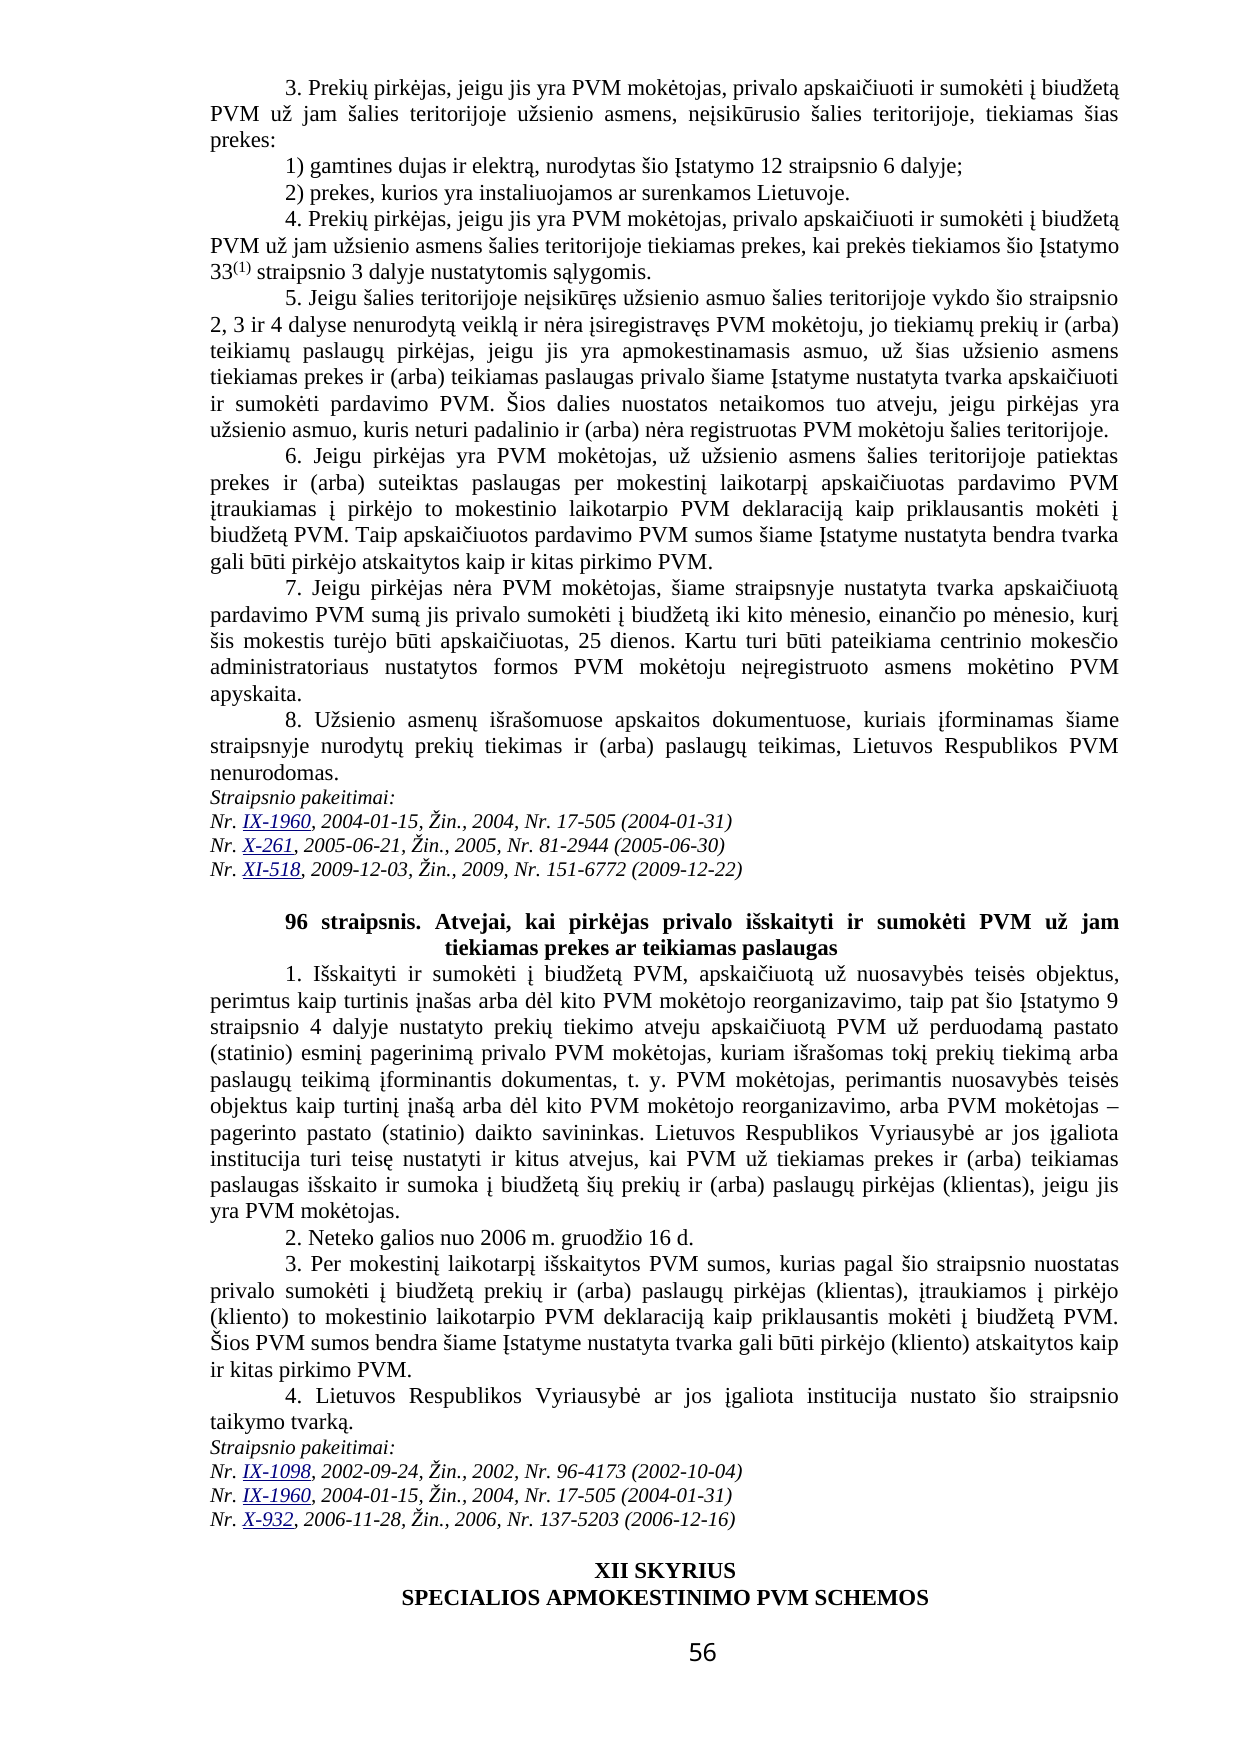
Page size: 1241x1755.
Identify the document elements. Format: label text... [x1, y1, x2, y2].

text Nr. X-932, 2006-11-28, Žin., 2006, Nr. 137-5203 (2006-12-16) [210, 1507, 1120, 1531]
text Nr. IX-1960, 2004-01-15, Žin., 2004, Nr. 17-505 (2004-01-31) [210, 809, 1120, 833]
text XII SKYRIUS [210, 1557, 1120, 1584]
text 96 straipsnis. Atvejai, kai pirkėjas privalo išskaityti ir sumokėti PVM už jam tiekiamas prekes ar teikiamas paslaugas [285, 908, 1120, 960]
text 7. Jeigu pirkėjas nėra PVM mokėtojas, šiame straipsnyje nustatyta tvarka apskaičiuotą pardavimo PVM sumą jis privalo sumokėti į biudžetą iki kito mėnesio, einančio po mėnesio, kurį šis mokestis turėjo būti apskaičiuotas, 25 dienos. Kartu turi būti pateikiama centrinio mokesčio administratoriaus nustatytos formos PVM mokėtoju neįregistruoto asmens mokėtino PVM apyskaita. [210, 574, 1120, 706]
text SPECIALIOS APMOKESTINIMO PVM SCHEMOS [210, 1584, 1120, 1610]
text 2. Neteko galios nuo 2006 m. gruodžio 16 d. [210, 1224, 1120, 1250]
text Nr. X-261, 2005-06-21, Žin., 2005, Nr. 81-2944 (2005-06-30) [210, 833, 1120, 857]
text 8. Užsienio asmenų išrašomuose apskaitos dokumentuose, kuriais įforminamas šiame straipsnyje nurodytų prekių tiekimas ir (arba) paslaugų teikimas, Lietuvos Respublikos PVM nenurodomas. [210, 706, 1120, 785]
text 3. Per mokestinį laikotarpį išskaitytos PVM sumos, kurias pagal šio straipsnio nuostatas privalo sumokėti į biudžetą prekių ir (arba) paslaugų pirkėjas (klientas), įtraukiamos į pirkėjo (kliento) to mokestinio laikotarpio PVM deklaraciją kaip priklausantis mokėti į biudžetą PVM. Šios PVM sumos bendra šiame Įstatyme nustatyta tvarka gali būti pirkėjo (kliento) atskaitytos kaip ir kitas pirkimo PVM. [210, 1250, 1120, 1382]
text Nr. IX-1960, 2004-01-15, Žin., 2004, Nr. 17-505 (2004-01-31) [210, 1483, 1120, 1507]
text 4. Prekių pirkėjas, jeigu jis yra PVM mokėtojas, privalo apskaičiuoti ir sumokėti į biudžetą PVM už jam užsienio asmens šalies teritorijoje tiekiamas prekes, kai prekės tiekiamos šio Įstatymo 33(1) straipsnio 3 dalyje nustatytomis sąlygomis. [210, 205, 1120, 284]
text Straipsnio pakeitimai: [210, 785, 1120, 809]
text Nr. XI-518, 2009-12-03, Žin., 2009, Nr. 151-6772 (2009-12-22) [210, 857, 1120, 881]
text Straipsnio pakeitimai: [210, 1435, 1120, 1459]
text Nr. IX-1098, 2002-09-24, Žin., 2002, Nr. 96-4173 (2002-10-04) [210, 1459, 1120, 1483]
text 1) gamtines dujas ir elektrą, nurodytas šio Įstatymo 12 straipsnio 6 dalyje; [210, 153, 1120, 179]
text 4. Lietuvos Respublikos Vyriausybė ar jos įgaliota institucija nustato šio straipsnio taikymo tvarką. [210, 1382, 1120, 1435]
text 2) prekes, kurios yra instaliuojamos ar surenkamos Lietuvoje. [210, 179, 1120, 205]
text 3. Prekių pirkėjas, jeigu jis yra PVM mokėtojas, privalo apskaičiuoti ir sumokėti į biudžetą PVM už jam šalies teritorijoje užsienio asmens, neįsikūrusio šalies teritorijoje, tiekiamas šias prekes: [210, 73, 1120, 153]
text 1. Išskaityti ir sumokėti į biudžetą PVM, apskaičiuotą už nuosavybės teisės objektus, perimtus kaip turtinis įnašas arba dėl kito PVM mokėtojo reorganizavimo, taip pat šio Įstatymo 9 straipsnio 4 dalyje nustatyto prekių tiekimo atveju apskaičiuotą PVM už perduodamą pastato (statinio) esminį pagerinimą privalo PVM mokėtojas, kuriam išrašomas tokį prekių tiekimą arba paslaugų teikimą įforminantis dokumentas, t. y. PVM mokėtojas, perimantis nuosavybės teisės objektus kaip turtinį įnašą arba dėl kito PVM mokėtojo reorganizavimo, arba PVM mokėtojas – pagerinto pastato (statinio) daikto savininkas. Lietuvos Respublikos Vyriausybė ar jos įgaliota institucija turi teisę nustatyti ir kitus atvejus, kai PVM už tiekiamas prekes ir (arba) teikiamas paslaugas išskaito ir sumoka į biudžetą šių prekių ir (arba) paslaugų pirkėjas (klientas), jeigu jis yra PVM mokėtojas. [210, 960, 1120, 1224]
text 5. Jeigu šalies teritorijoje neįsikūręs užsienio asmuo šalies teritorijoje vykdo šio straipsnio 2, 3 ir 4 dalyse nenurodytą veiklą ir nėra įsiregistravęs PVM mokėtoju, jo tiekiamų prekių ir (arba) teikiamų paslaugų pirkėjas, jeigu jis yra apmokestinamasis asmuo, už šias užsienio asmens tiekiamas prekes ir (arba) teikiamas paslaugas privalo šiame Įstatyme nustatyta tvarka apskaičiuoti ir sumokėti pardavimo PVM. Šios dalies nuostatos netaikomos tuo atveju, jeigu pirkėjas yra užsienio asmuo, kuris neturi padalinio ir (arba) nėra registruotas PVM mokėtoju šalies teritorijoje. [210, 284, 1120, 442]
text 6. Jeigu pirkėjas yra PVM mokėtojas, už užsienio asmens šalies teritorijoje patiektas prekes ir (arba) suteiktas paslaugas per mokestinį laikotarpį apskaičiuotas pardavimo PVM įtraukiamas į pirkėjo to mokestinio laikotarpio PVM deklaraciją kaip priklausantis mokėti į biudžetą PVM. Taip apskaičiuotos pardavimo PVM sumos šiame Įstatyme nustatyta bendra tvarka gali būti pirkėjo atskaitytos kaip ir kitas pirkimo PVM. [210, 442, 1120, 574]
